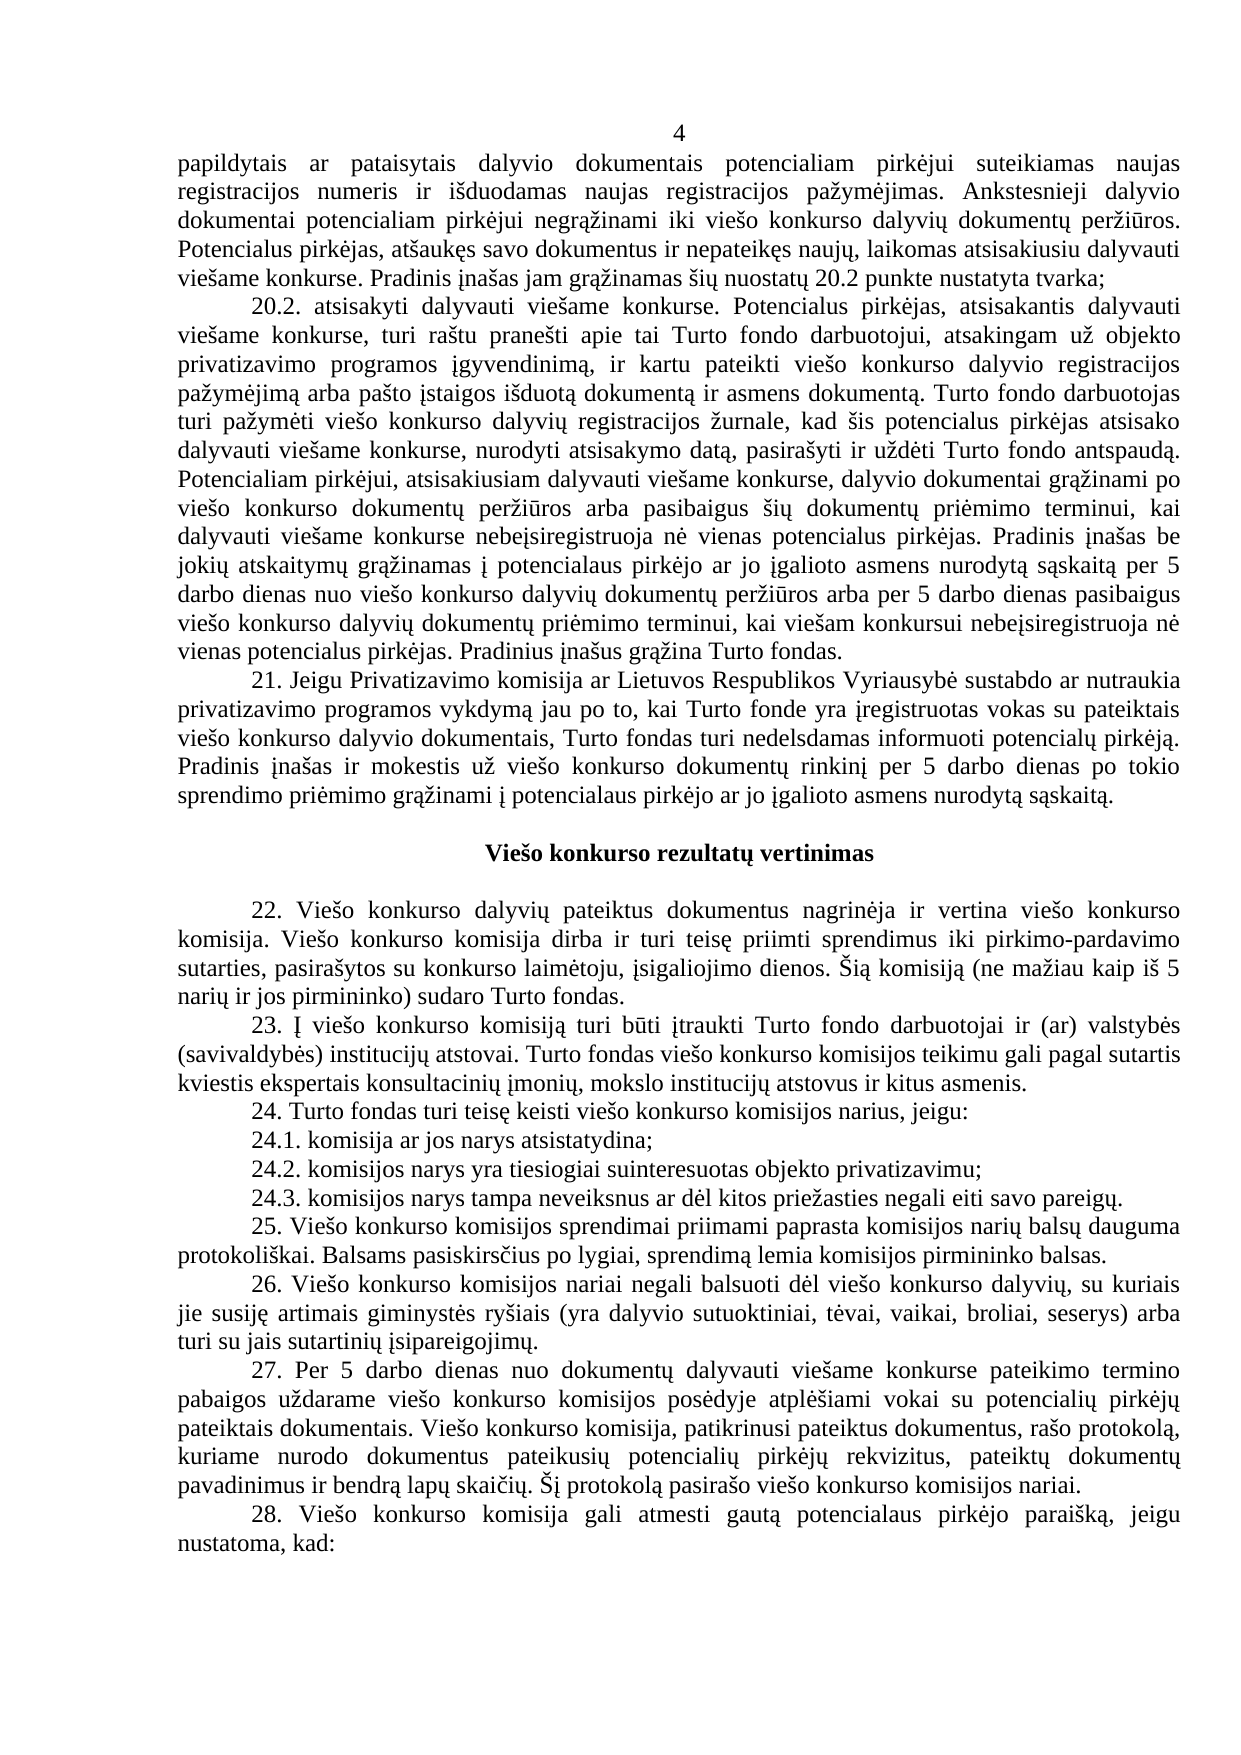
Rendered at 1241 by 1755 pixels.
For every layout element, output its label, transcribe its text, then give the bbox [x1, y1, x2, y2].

text 24.2. komisijos narys yra tiesiogiai suinteresuotas objekto privatizavimu; [177, 1154, 1181, 1183]
text 24.1. komisija ar jos narys atsistatydina; [177, 1125, 1181, 1154]
text Viešo konkurso rezultatų vertinimas [177, 838, 1181, 866]
text 24. Turto fondas turi teisę keisti viešo konkurso komisijos narius, jeigu: [177, 1096, 1181, 1125]
text 26. Viešo konkurso komisijos nariai negali balsuoti dėl viešo konkurso dalyvių, su kuriais jie susiję artimais giminystės ryšiais (yra dalyvio sutuoktiniai, tėvai, vaikai, broliai, seserys) arba turi su jais sutartinių įsipareigojimų. [177, 1269, 1181, 1355]
text 21. Jeigu Privatizavimo komisija ar Lietuvos Respublikos Vyriausybė sustabdo ar nutraukia privatizavimo programos vykdymą jau po to, kai Turto fonde yra įregistruotas vokas su pateiktais viešo konkurso dalyvio dokumentais, Turto fondas turi nedelsdamas informuoti potencialų pirkėją. Pradinis įnašas ir mokestis už viešo konkurso dokumentų rinkinį per 5 darbo dienas po tokio sprendimo priėmimo grąžinami į potencialaus pirkėjo ar jo įgalioto asmens nurodytą sąskaitą. [177, 665, 1181, 809]
text 23. Į viešo konkurso komisiją turi būti įtraukti Turto fondo darbuotojai ir (ar) valstybės (savivaldybės) institucijų atstovai. Turto fondas viešo konkurso komisijos teikimu gali pagal sutartis kviestis ekspertais konsultacinių įmonių, mokslo institucijų atstovus ir kitus asmenis. [177, 1010, 1181, 1096]
text papildytais ar pataisytais dalyvio dokumentais potencialiam pirkėjui suteikiamas naujas registracijos numeris ir išduodamas naujas registracijos pažymėjimas. Ankstesnieji dalyvio dokumentai potencialiam pirkėjui negrąžinami iki viešo konkurso dalyvių dokumentų peržiūros. Potencialus pirkėjas, atšaukęs savo dokumentus ir nepateikęs naujų, laikomas atsisakiusiu dalyvauti viešame konkurse. Pradinis įnašas jam grąžinamas šių nuostatų 20.2 punkte nustatyta tvarka; [177, 148, 1181, 291]
text 28. Viešo konkurso komisija gali atmesti gautą potencialaus pirkėjo paraišką, jeigu nustatoma, kad: [177, 1499, 1181, 1556]
text 27. Per 5 darbo dienas nuo dokumentų dalyvauti viešame konkurse pateikimo termino pabaigos uždarame viešo konkurso komisijos posėdyje atplėšiami vokai su potencialių pirkėjų pateiktais dokumentais. Viešo konkurso komisija, patikrinusi pateiktus dokumentus, rašo protokolą, kuriame nurodo dokumentus pateikusių potencialių pirkėjų rekvizitus, pateiktų dokumentų pavadinimus ir bendrą lapų skaičių. Šį protokolą pasirašo viešo konkurso komisijos nariai. [177, 1355, 1181, 1499]
text 24.3. komisijos narys tampa neveiksnus ar dėl kitos priežasties negali eiti savo pareigų. [177, 1183, 1181, 1211]
text 22. Viešo konkurso dalyvių pateiktus dokumentus nagrinėja ir vertina viešo konkurso komisija. Viešo konkurso komisija dirba ir turi teisę priimti sprendimus iki pirkimo-pardavimo sutarties, pasirašytos su konkurso laimėtoju, įsigaliojimo dienos. Šią komisiją (ne mažiau kaip iš 5 narių ir jos pirmininko) sudaro Turto fondas. [177, 895, 1181, 1010]
text 20.2. atsisakyti dalyvauti viešame konkurse. Potencialus pirkėjas, atsisakantis dalyvauti viešame konkurse, turi raštu pranešti apie tai Turto fondo darbuotojui, atsakingam už objekto privatizavimo programos įgyvendinimą, ir kartu pateikti viešo konkurso dalyvio registracijos pažymėjimą arba pašto įstaigos išduotą dokumentą ir asmens dokumentą. Turto fondo darbuotojas turi pažymėti viešo konkurso dalyvių registracijos žurnale, kad šis potencialus pirkėjas atsisako dalyvauti viešame konkurse, nurodyti atsisakymo datą, pasirašyti ir uždėti Turto fondo antspaudą. Potencialiam pirkėjui, atsisakiusiam dalyvauti viešame konkurse, dalyvio dokumentai grąžinami po viešo konkurso dokumentų peržiūros arba pasibaigus šių dokumentų priėmimo terminui, kai dalyvauti viešame konkurse nebeįsiregistruoja nė vienas potencialus pirkėjas. Pradinis įnašas be jokių atskaitymų grąžinamas į potencialaus pirkėjo ar jo įgalioto asmens nurodytą sąskaitą per 5 darbo dienas nuo viešo konkurso dalyvių dokumentų peržiūros arba per 5 darbo dienas pasibaigus viešo konkurso dalyvių dokumentų priėmimo terminui, kai viešam konkursui nebeįsiregistruoja nė vienas potencialus pirkėjas. Pradinius įnašus grąžina Turto fondas. [177, 291, 1181, 665]
text 25. Viešo konkurso komisijos sprendimai priimami paprasta komisijos narių balsų dauguma protokoliškai. Balsams pasiskirsčius po lygiai, sprendimą lemia komisijos pirmininko balsas. [177, 1211, 1181, 1269]
